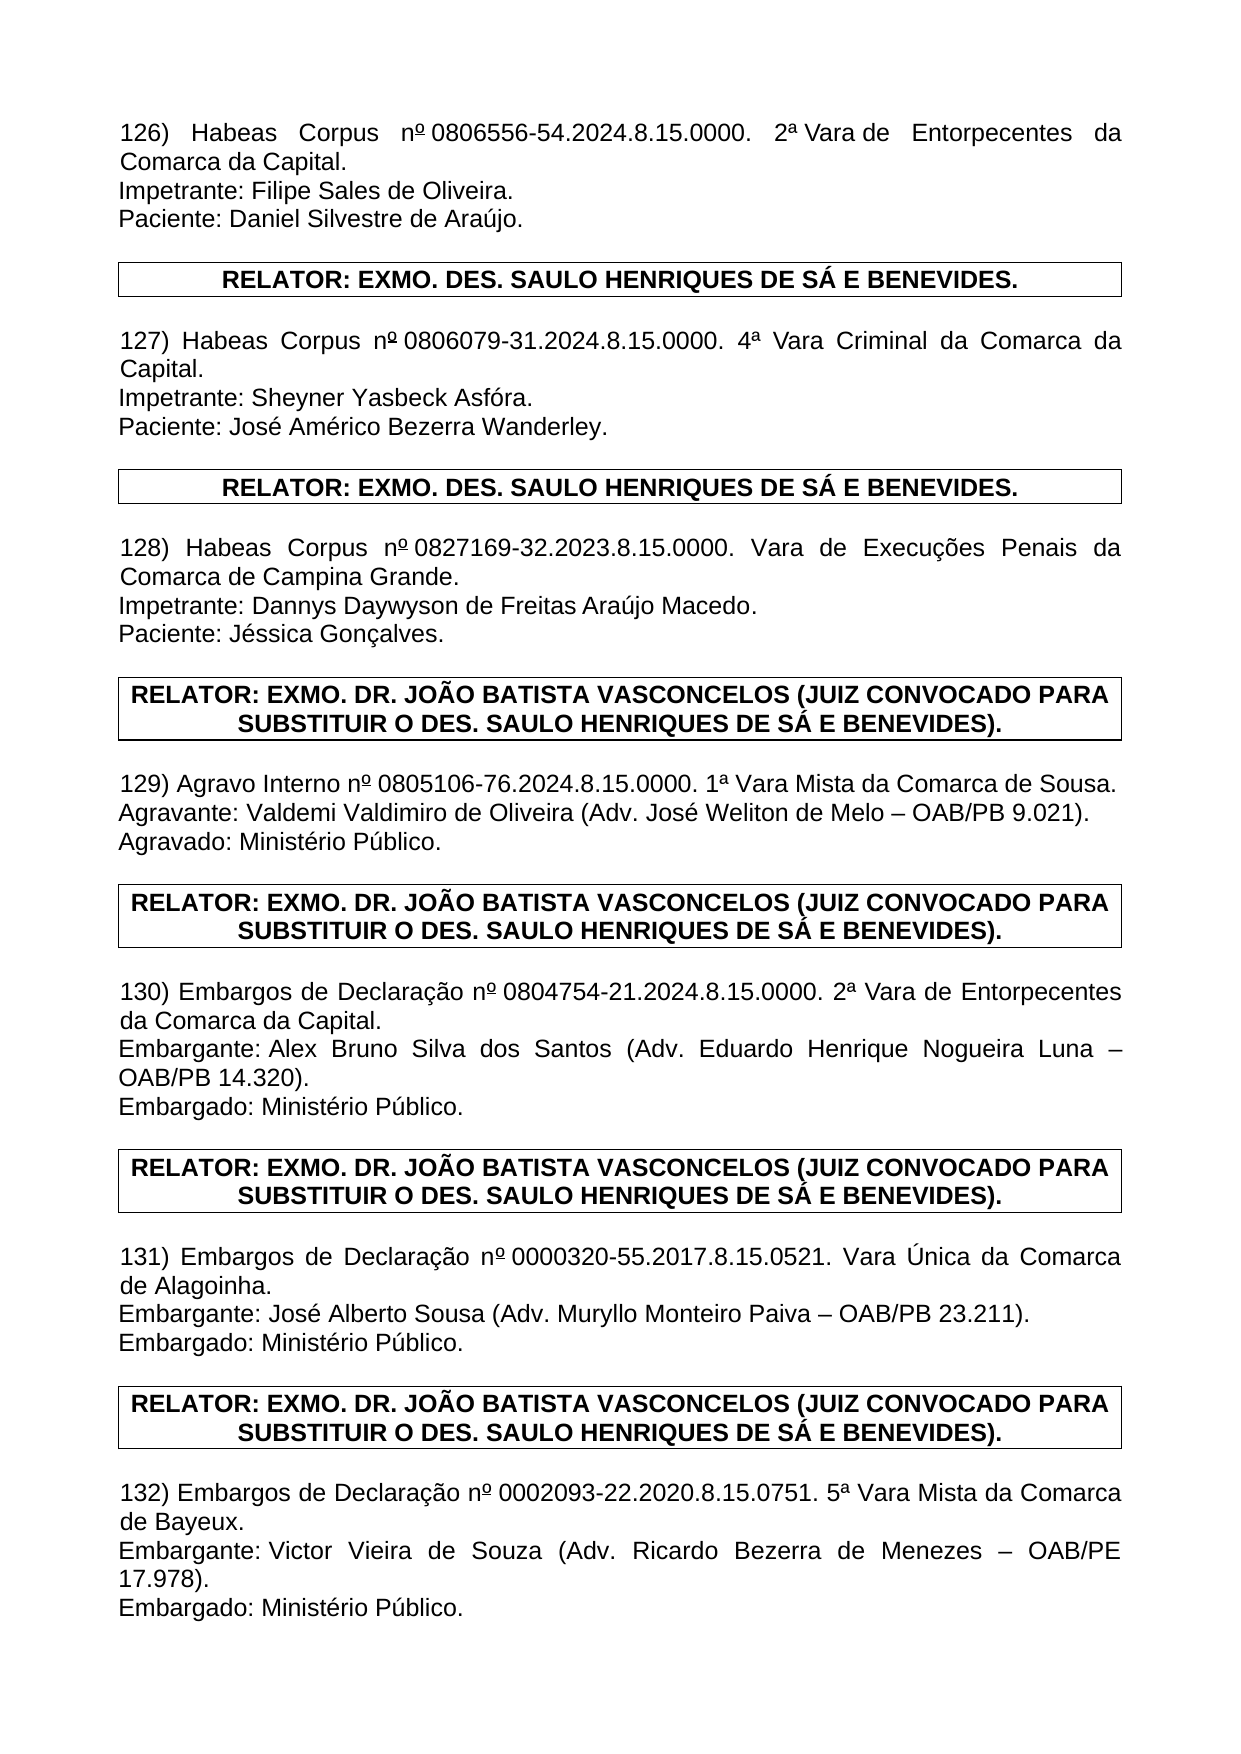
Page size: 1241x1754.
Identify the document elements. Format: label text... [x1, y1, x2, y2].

text RELATOR: EXMO. DR. JOÃO BATISTA VASCONCELOS (JUIZ CONVOCADO PARA SUBSTITUIR O DES. SAULO HENRIQUES DE SÁ E BENEVIDES). [119, 885, 1121, 947]
text 132) Embargos de Declaração nº 0002093-22.2020.8.15.0751. 5ª Vara Mista da Comarca de Bayeux. [119, 1478, 1122, 1536]
text Embargado: Ministério Público. [118, 1328, 1122, 1357]
text Impetrante: Sheyner Yasbeck Asfóra. [118, 383, 1122, 412]
text RELATOR: EXMO. DES. SAULO HENRIQUES DE SÁ E BENEVIDES. [119, 470, 1121, 503]
text RELATOR: EXMO. DR. JOÃO BATISTA VASCONCELOS (JUIZ CONVOCADO PARA SUBSTITUIR O DES. SAULO HENRIQUES DE SÁ E BENEVIDES). [119, 1387, 1121, 1448]
text Embargado: Ministério Público. [118, 1593, 1122, 1622]
text Paciente: Jéssica Gonçalves. [118, 619, 1122, 648]
text RELATOR: EXMO. DES. SAULO HENRIQUES DE SÁ E BENEVIDES. [119, 263, 1121, 296]
text Impetrante: Dannys Daywyson de Freitas Araújo Macedo. [118, 591, 1122, 619]
text RELATOR: EXMO. DR. JOÃO BATISTA VASCONCELOS (JUIZ CONVOCADO PARA SUBSTITUIR O DES. SAULO HENRIQUES DE SÁ E BENEVIDES). [119, 1150, 1121, 1212]
text 131) Embargos de Declaração nº 0000320-55.2017.8.15.0521. Vara Única da Comarca de Alagoinha. [119, 1242, 1122, 1299]
text Embargante: José Alberto Sousa (Adv. Muryllo Monteiro Paiva – OAB/PB 23.211). [118, 1299, 1122, 1328]
text 127) Habeas Corpus nº 0806079-31.2024.8.15.0000. 4ª Vara Criminal da Comarca da Capital. [119, 326, 1122, 383]
text 130) Embargos de Declaração nº 0804754-21.2024.8.15.0000. 2ª Vara de Entorpecentes da Comarca da Capital. [119, 977, 1122, 1034]
text Impetrante: Filipe Sales de Oliveira. [118, 176, 1122, 204]
text Paciente: José Américo Bezerra Wanderley. [118, 412, 1122, 441]
text RELATOR: EXMO. DR. JOÃO BATISTA VASCONCELOS (JUIZ CONVOCADO PARA SUBSTITUIR O DES. SAULO HENRIQUES DE SÁ E BENEVIDES). [119, 678, 1121, 739]
text Embargado: Ministério Público. [118, 1092, 1122, 1121]
text 126) Habeas Corpus nº 0806556-54.2024.8.15.0000. 2ª Vara de Entorpecentes da Comarca da Capital. [119, 118, 1122, 176]
text Embargante: Alex Bruno Silva dos Santos (Adv. Eduardo Henrique Nogueira Luna – OAB/PB 14.320). [118, 1034, 1122, 1092]
text Paciente: Daniel Silvestre de Araújo. [118, 204, 1122, 233]
text 128) Habeas Corpus nº 0827169-32.2023.8.15.0000. Vara de Execuções Penais da Comarca de Campina Grande. [119, 533, 1122, 591]
text 129) Agravo Interno nº 0805106-76.2024.8.15.0000. 1ª Vara Mista da Comarca de Sousa. [119, 769, 1122, 798]
text Agravado: Ministério Público. [118, 827, 1122, 856]
text Agravante: Valdemi Valdimiro de Oliveira (Adv. José Weliton de Melo – OAB/PB 9.021). [118, 798, 1122, 827]
text Embargante: Victor Vieira de Souza (Adv. Ricardo Bezerra de Menezes – OAB/PE 17.978). [118, 1536, 1122, 1593]
